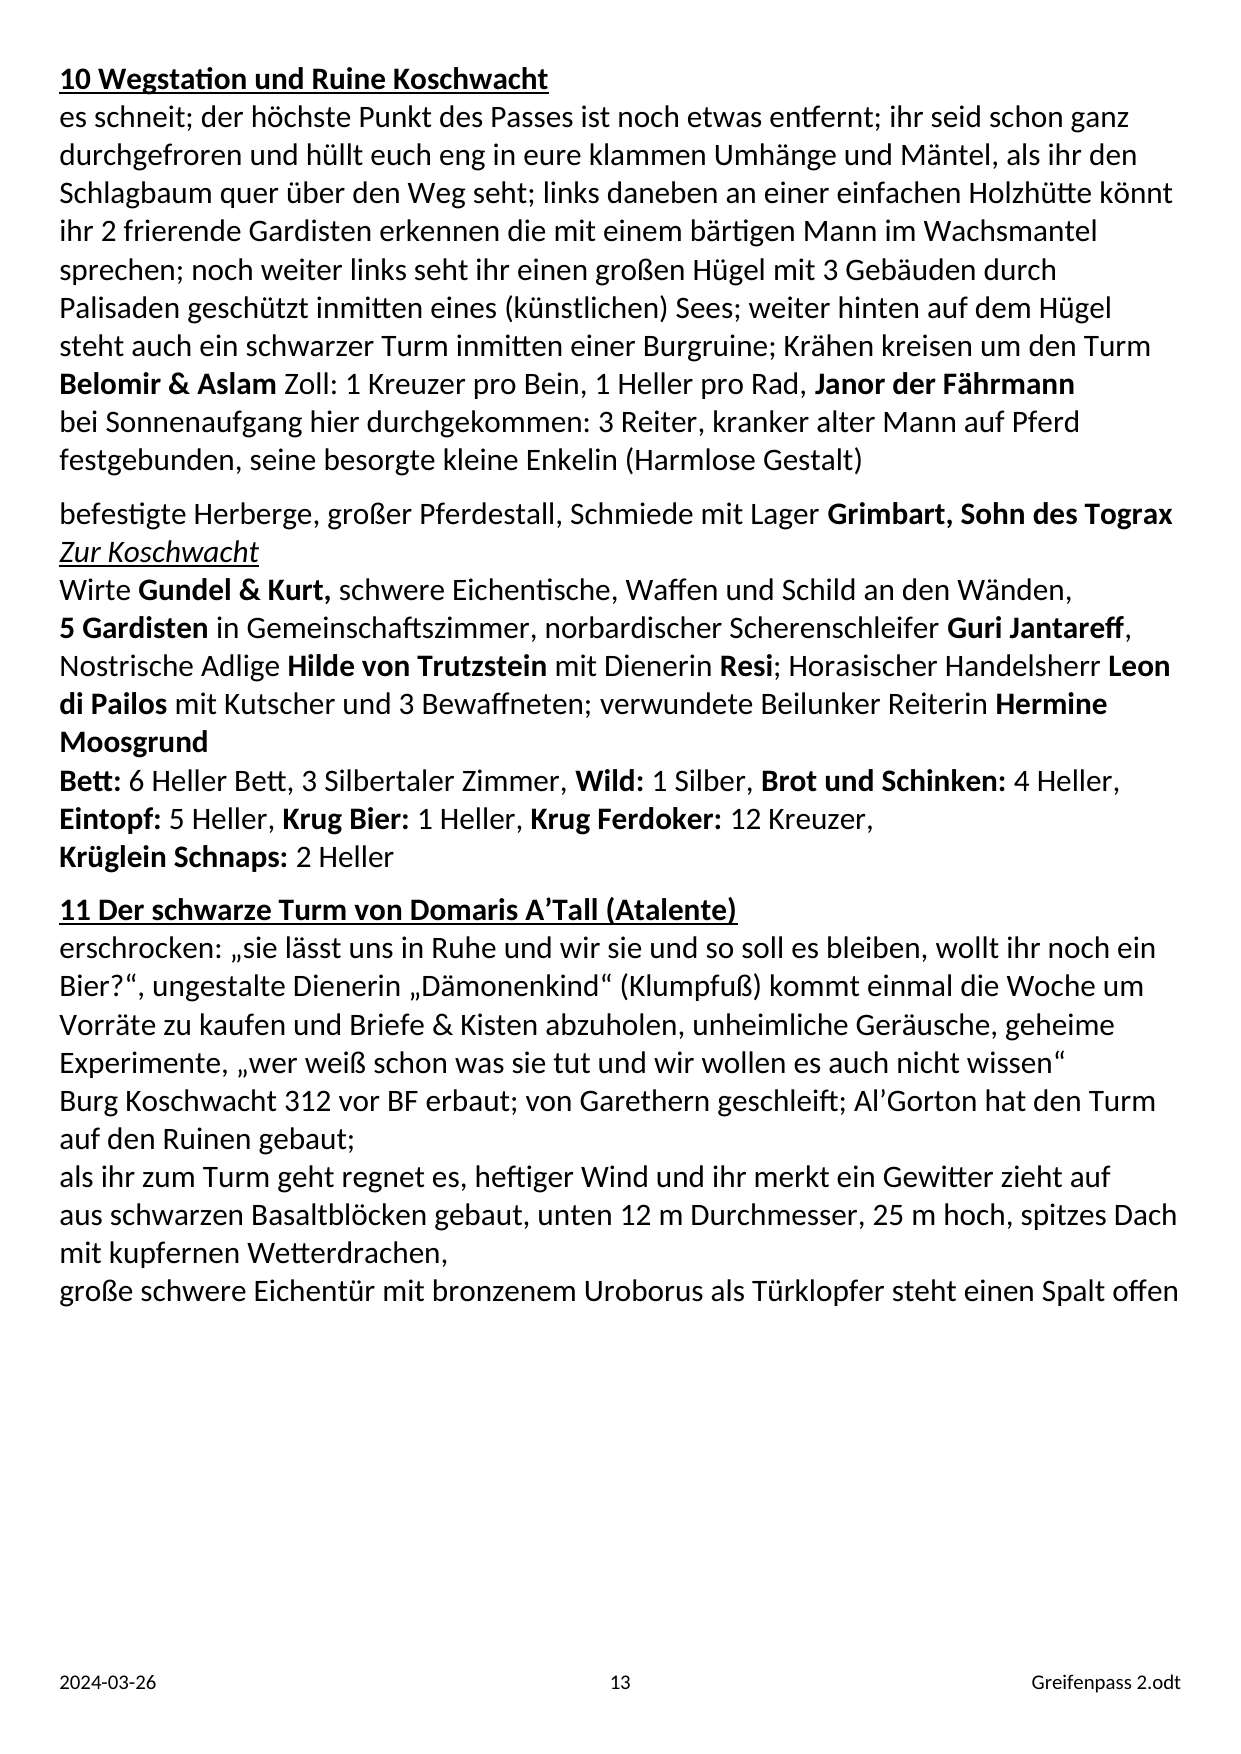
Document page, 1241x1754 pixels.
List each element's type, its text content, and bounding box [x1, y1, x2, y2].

text Zur Koschwacht [59, 532, 1181, 570]
text 5 Gardisten in Gemeinschaftszimmer, norbardischer Scherenschleifer Guri Jantareff, Nostrische Adlige Hilde von Trutzstein mit Dienerin Resi; Horasischer Handelsherr Leon di Pailos mit Kutscher und 3 Bewaffneten; verwundete Beilunker Reiterin Hermine Moosgrund [59, 608, 1181, 761]
text befestigte Herberge, großer Pferdestall, Schmiede mit Lager Grimbart, Sohn des Tograx [59, 494, 1181, 532]
text aus schwarzen Basaltblöcken gebaut, unten 12 m Durchmesser, 25 m hoch, spitzes Dach mit kupfernen Wetterdrachen, große schwere Eichentür mit bronzenem Uroborus als Türklopfer steht einen Spalt offen [59, 1195, 1181, 1310]
text Belomir & Aslam Zoll: 1 Kreuzer pro Bein, 1 Heller pro Rad, Janor der Fährmann [59, 364, 1181, 402]
text 11 Der schwarze Turm von Domaris A’Tall (Atalente) [59, 890, 1181, 928]
text erschrocken: „sie lässt uns in Ruhe und wir sie und so soll es bleiben, wollt ihr noch ein Bier?“, ungestalte Dienerin „Dämonenkind“ (Klumpfuß) kommt einmal die Woche um Vorräte zu kaufen und Briefe & Kisten abzuholen, unheimliche Geräusche, geheime Experimente, „wer weiß schon was sie tut und wir wollen es auch nicht wissen“ [59, 928, 1181, 1081]
text es schneit; der höchste Punkt des Passes ist noch etwas entfernt; ihr seid schon ganz durchgefroren und hüllt euch eng in eure klammen Umhänge und Mäntel, als ihr den Schlagbaum quer über den Weg seht; links daneben an einer einfachen Holzhütte könnt ihr 2 frierende Gardisten erkennen die mit einem bärtigen Mann im Wachsmantel sprechen; noch weiter links seht ihr einen großen Hügel mit 3 Gebäuden durch Palisaden geschützt inmitten eines (künstlichen) Sees; weiter hinten auf dem Hügel steht auch ein schwarzer Turm inmitten einer Burgruine; Krähen kreisen um den Turm [59, 97, 1181, 364]
text bei Sonnenaufgang hier durchgekommen: 3 Reiter, kranker alter Mann auf Pferd festgebunden, seine besorgte kleine Enkelin (Harmlose Gestalt) [59, 402, 1181, 478]
text als ihr zum Turm geht regnet es, heftiger Wind und ihr merkt ein Gewitter zieht auf [59, 1157, 1181, 1195]
text 10 Wegstation und Ruine Koschwacht [59, 59, 1181, 97]
text Wirte Gundel & Kurt, schwere Eichentische, Waffen und Schild an den Wänden, [59, 570, 1181, 608]
text Bett: 6 Heller Bett, 3 Silbertaler Zimmer, Wild: 1 Silber, Brot und Schinken: 4 Heller, Eintopf: 5 Heller, Krug Bier: 1 Heller, Krug Ferdoker: 12 Kreuzer, Krüglein Schnaps: 2 Heller [59, 761, 1181, 875]
text Burg Koschwacht 312 vor BF erbaut; von Garethern geschleift; Al’Gorton hat den Turm auf den Ruinen gebaut; [59, 1081, 1181, 1157]
